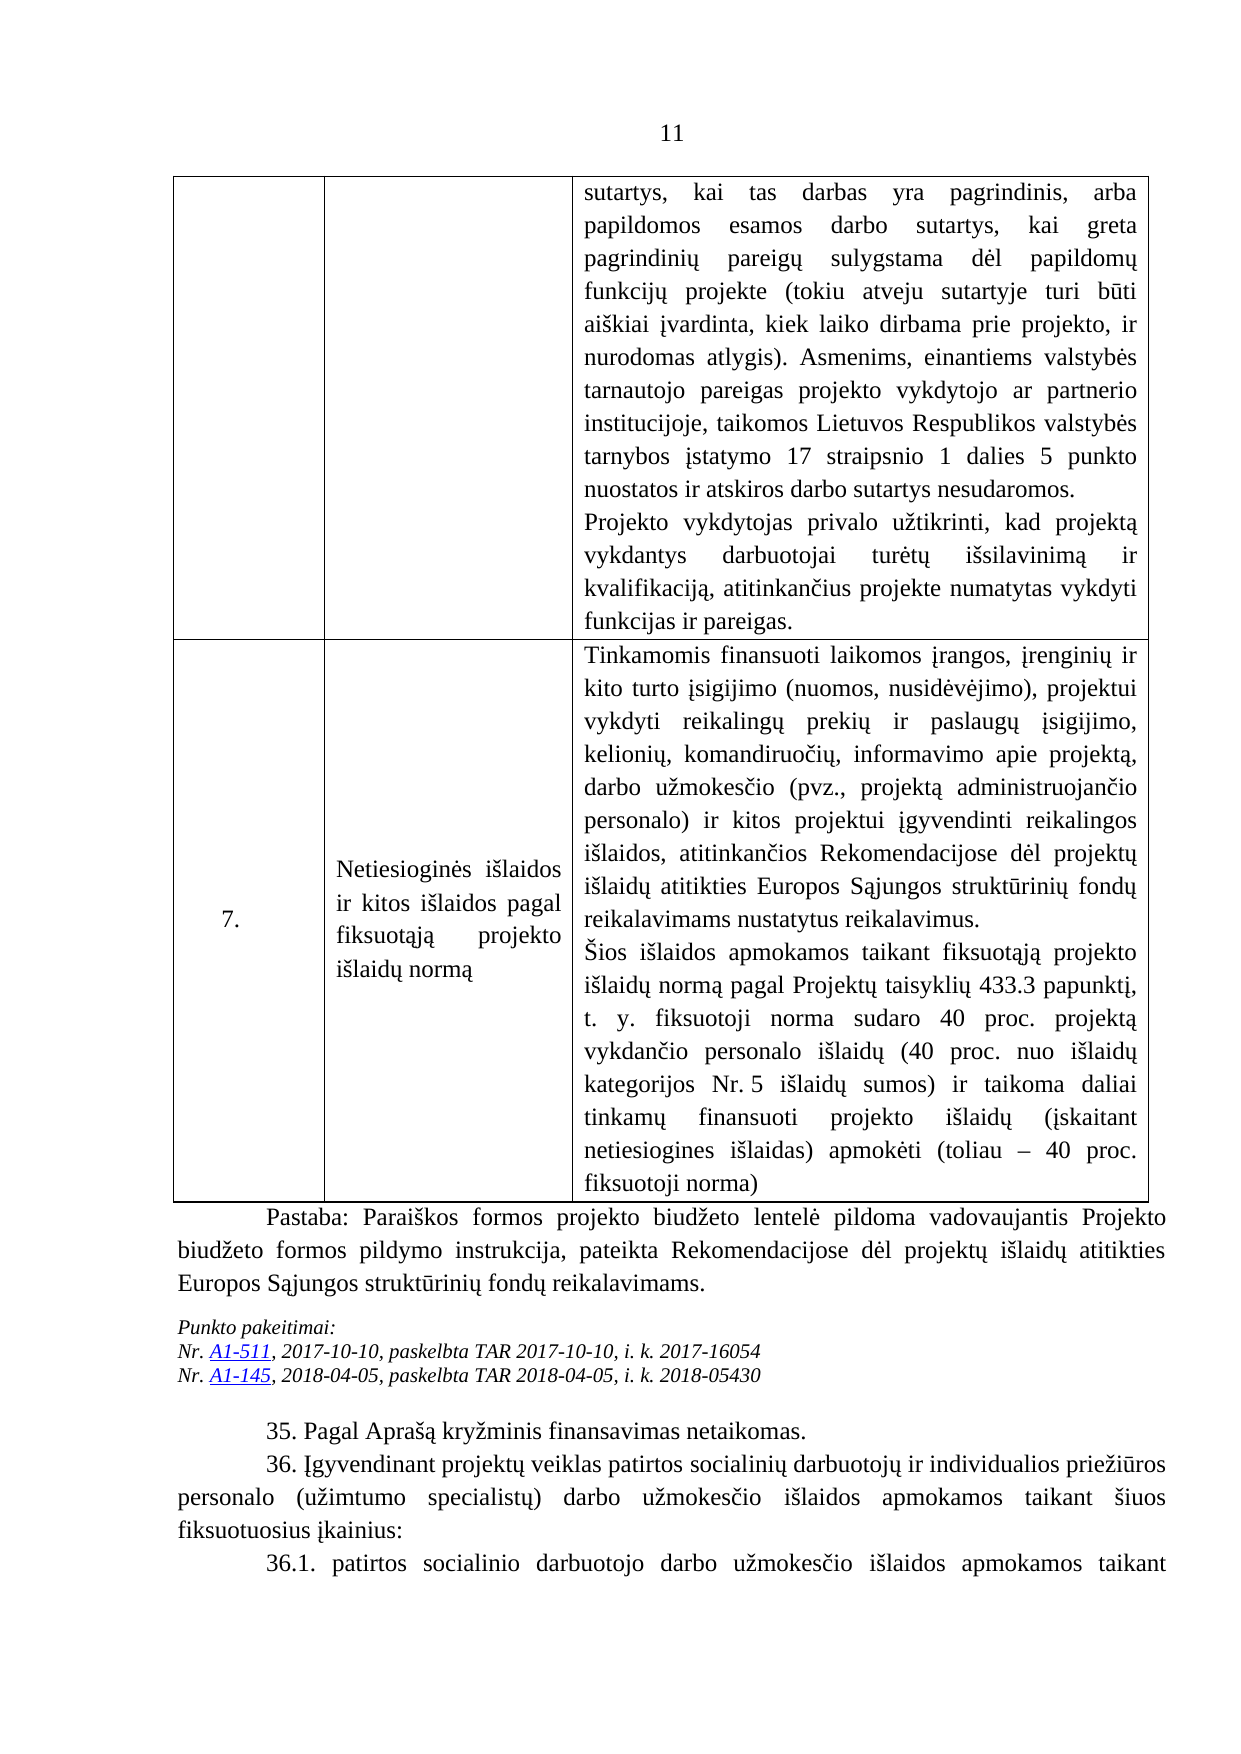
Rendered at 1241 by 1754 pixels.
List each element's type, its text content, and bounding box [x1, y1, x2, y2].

table_cell Tinkamomis finansuoti laikomos įrangos, įrenginių ir kito turto įsigijimo (nuomos, nusidėvėjimo), projektui vykdyti reikalingų prekių ir paslaugų įsigijimo, kelionių, komandiruočių, informavimo apie projektą, darbo užmokesčio (pvz., projektą administruojančio personalo) ir kitos projektui įgyvendinti reikalingos išlaidos, atitinkančios Rekomendacijose dėl projektų išlaidų atitikties Europos Sąjungos struktūrinių fondų reikalavimams nustatytus reikalavimus. Šios išlaidos apmokamos taikant fiksuotąją projekto išlaidų normą pagal Projektų taisyklių 433.3 papunktį, t. y. fiksuotoji norma sudaro 40 proc. projektą vykdančio personalo išlaidų (40 proc. nuo išlaidų kategorijos Nr. 5 išlaidų sumos) ir taikoma daliai tinkamų finansuoti projekto išlaidų (įskaitant netiesiogines išlaidas) apmokėti (toliau – 40 proc. fiksuotoji norma) [573, 640, 1148, 1201]
text Nr. A1-145, 2018-04-05, paskelbta TAR 2018-04-05, i. k. 2018-05430 [177, 1363, 1166, 1387]
text Nr. A1-511, 2017-10-10, paskelbta TAR 2017-10-10, i. k. 2017-16054 [177, 1339, 1166, 1363]
table_cell sutartys, kai tas darbas yra pagrindinis, arba papildomos esamos darbo sutartys, kai greta pagrindinių pareigų sulygstama dėl papildomų funkcijų projekte (tokiu atveju sutartyje turi būti aiškiai įvardinta, kiek laiko dirbama prie projekto, ir nurodomas atlygis). Asmenims, einantiems valstybės tarnautojo pareigas projekto vykdytojo ar partnerio institucijoje, taikomos Lietuvos Respublikos valstybės tarnybos įstatymo 17 straipsnio 1 dalies 5 punkto nuostatos ir atskiros darbo sutartys nesudaromos. Projekto vykdytojas privalo užtikrinti, kad projektą vykdantys darbuotojai turėtų išsilavinimą ir kvalifikaciją, atitinkančius projekte numatytas vykdyti funkcijas ir pareigas. [573, 177, 1148, 639]
text 35. Pagal Aprašą kryžminis finansavimas netaikomas. [177, 1416, 1166, 1445]
table_cell Netiesioginės išlaidos ir kitos išlaidos pagal fiksuotąją projekto išlaidų normą [325, 640, 572, 1201]
text Punkto pakeitimai: [177, 1315, 1166, 1339]
table_cell [174, 177, 324, 639]
table_cell 7. [174, 640, 324, 1201]
text 36. Įgyvendinant projektų veiklas patirtos socialinių darbuotojų ir individualios priežiūros personalo (užimtumo specialistų) darbo užmokesčio išlaidos apmokamos taikant šiuos fiksuotuosius įkainius: [177, 1449, 1166, 1544]
text Pastaba: Paraiškos formos projekto biudžeto lentelė pildoma vadovaujantis Projekto biudžeto formos pildymo instrukcija, pateikta Rekomendacijose dėl projektų išlaidų atitikties Europos Sąjungos struktūrinių fondų reikalavimams. [177, 1202, 1166, 1297]
table_cell [325, 177, 572, 639]
text 36.1. patirtos socialinio darbuotojo darbo užmokesčio išlaidos apmokamos taikant [177, 1548, 1166, 1577]
